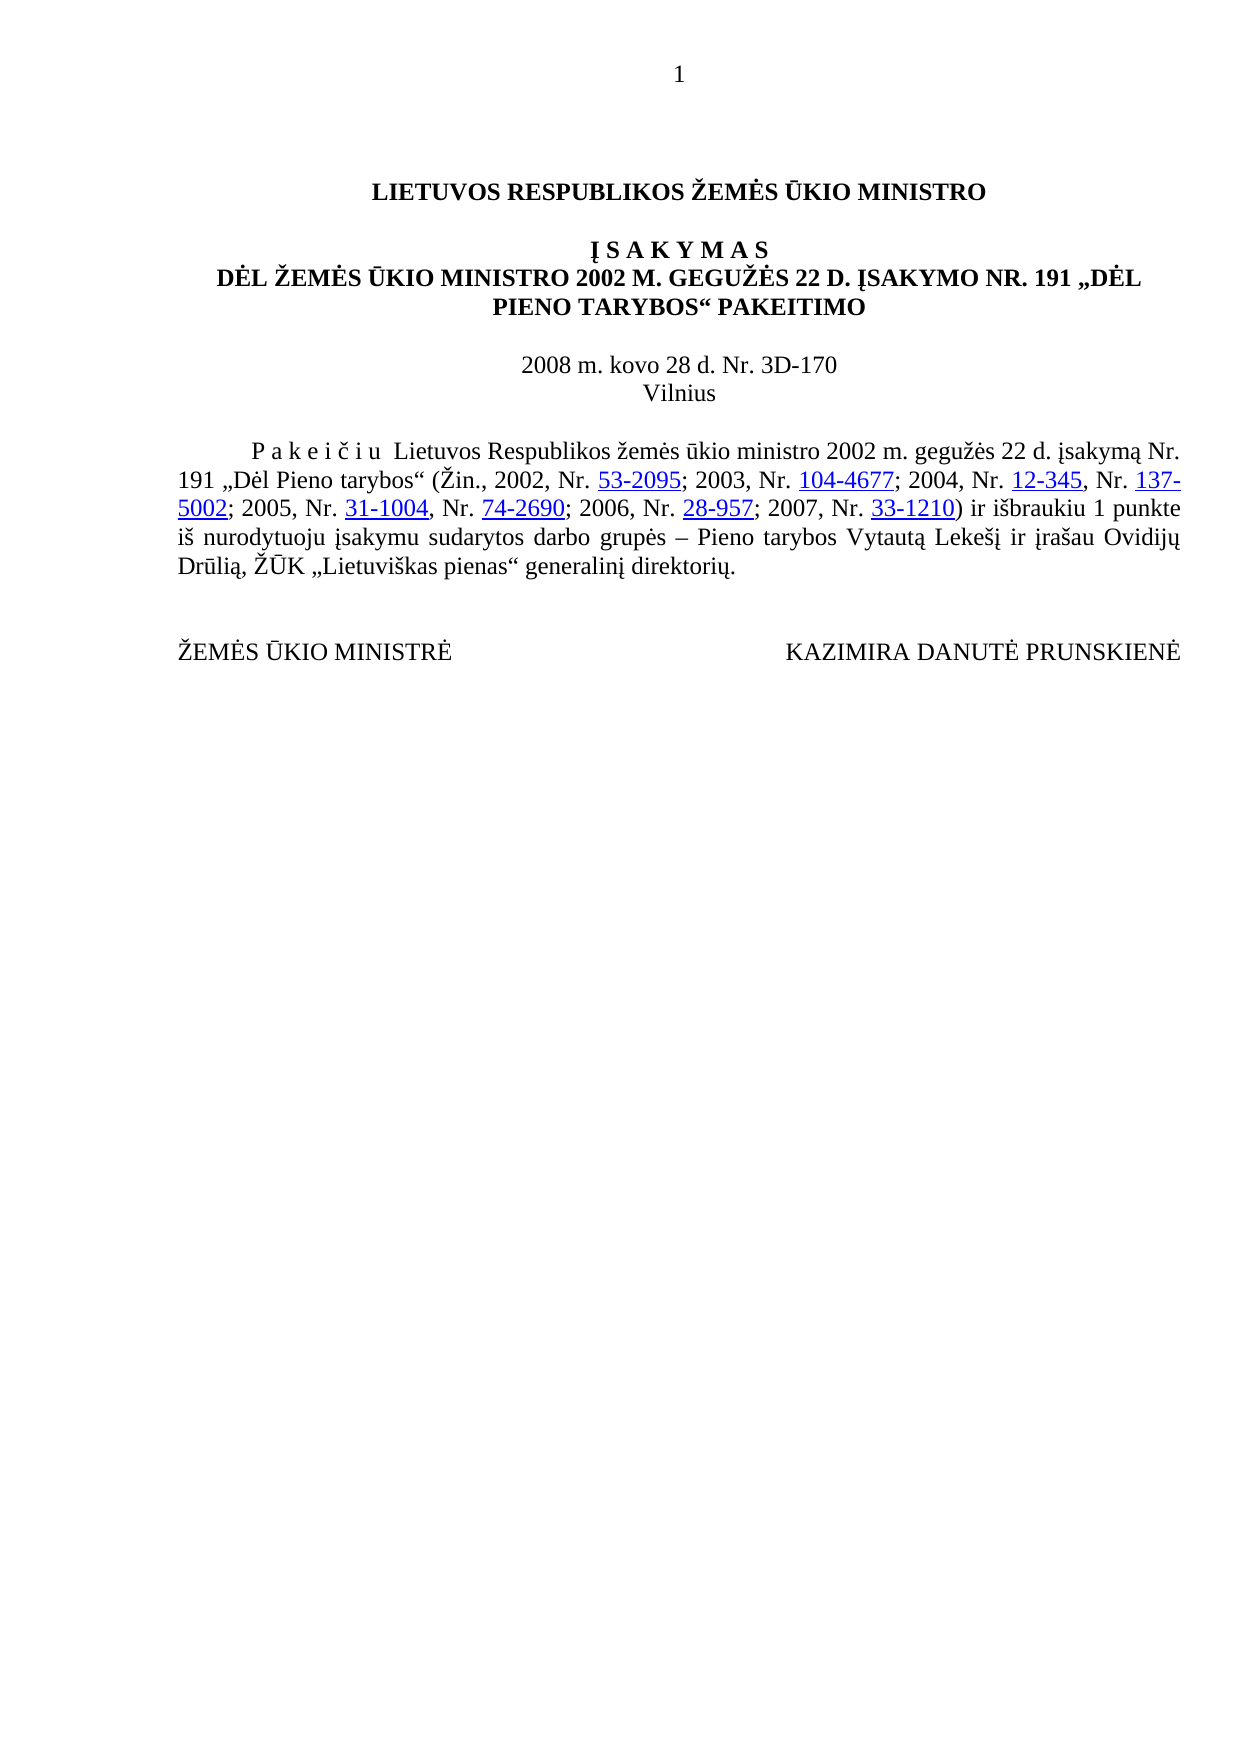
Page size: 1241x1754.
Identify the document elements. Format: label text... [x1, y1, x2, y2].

text DĖL ŽEMĖS ŪKIO MINISTRO 2002 M. GEGUŽĖS 22 D. ĮSAKYMO NR. 191 „DĖL PIENO TARYBOS“ PAKEITIMO [177, 263, 1181, 321]
text Pakeičiu Lietuvos Respublikos žemės ūkio ministro 2002 m. gegužės 22 d. įsakymą Nr. 191 „Dėl Pieno tarybos“ (Žin., 2002, Nr. 53-2095; 2003, Nr. 104-4677; 2004, Nr. 12-345, Nr. 137-5002; 2005, Nr. 31-1004, Nr. 74-2690; 2006, Nr. 28-957; 2007, Nr. 33-1210) ir išbraukiu 1 punkte iš nurodytuoju įsakymu sudarytos darbo grupės – Pieno tarybos Vytautą Lekešį ir įrašau Ovidijų Drūlią, ŽŪK „Lietuviškas pienas“ generalinį direktorių. [177, 436, 1181, 580]
text 2008 m. kovo 28 d. Nr. 3D-170 [177, 350, 1181, 378]
text Vilnius [177, 378, 1181, 407]
text ŽEMĖS ŪKIO MINISTRĖ KAZIMIRA DANUTĖ PRUNSKIENĖ [177, 637, 1181, 666]
text Į S A K Y M A S [177, 235, 1181, 263]
text LIETUVOS RESPUBLIKOS ŽEMĖS ŪKIO MINISTRO [177, 177, 1181, 206]
